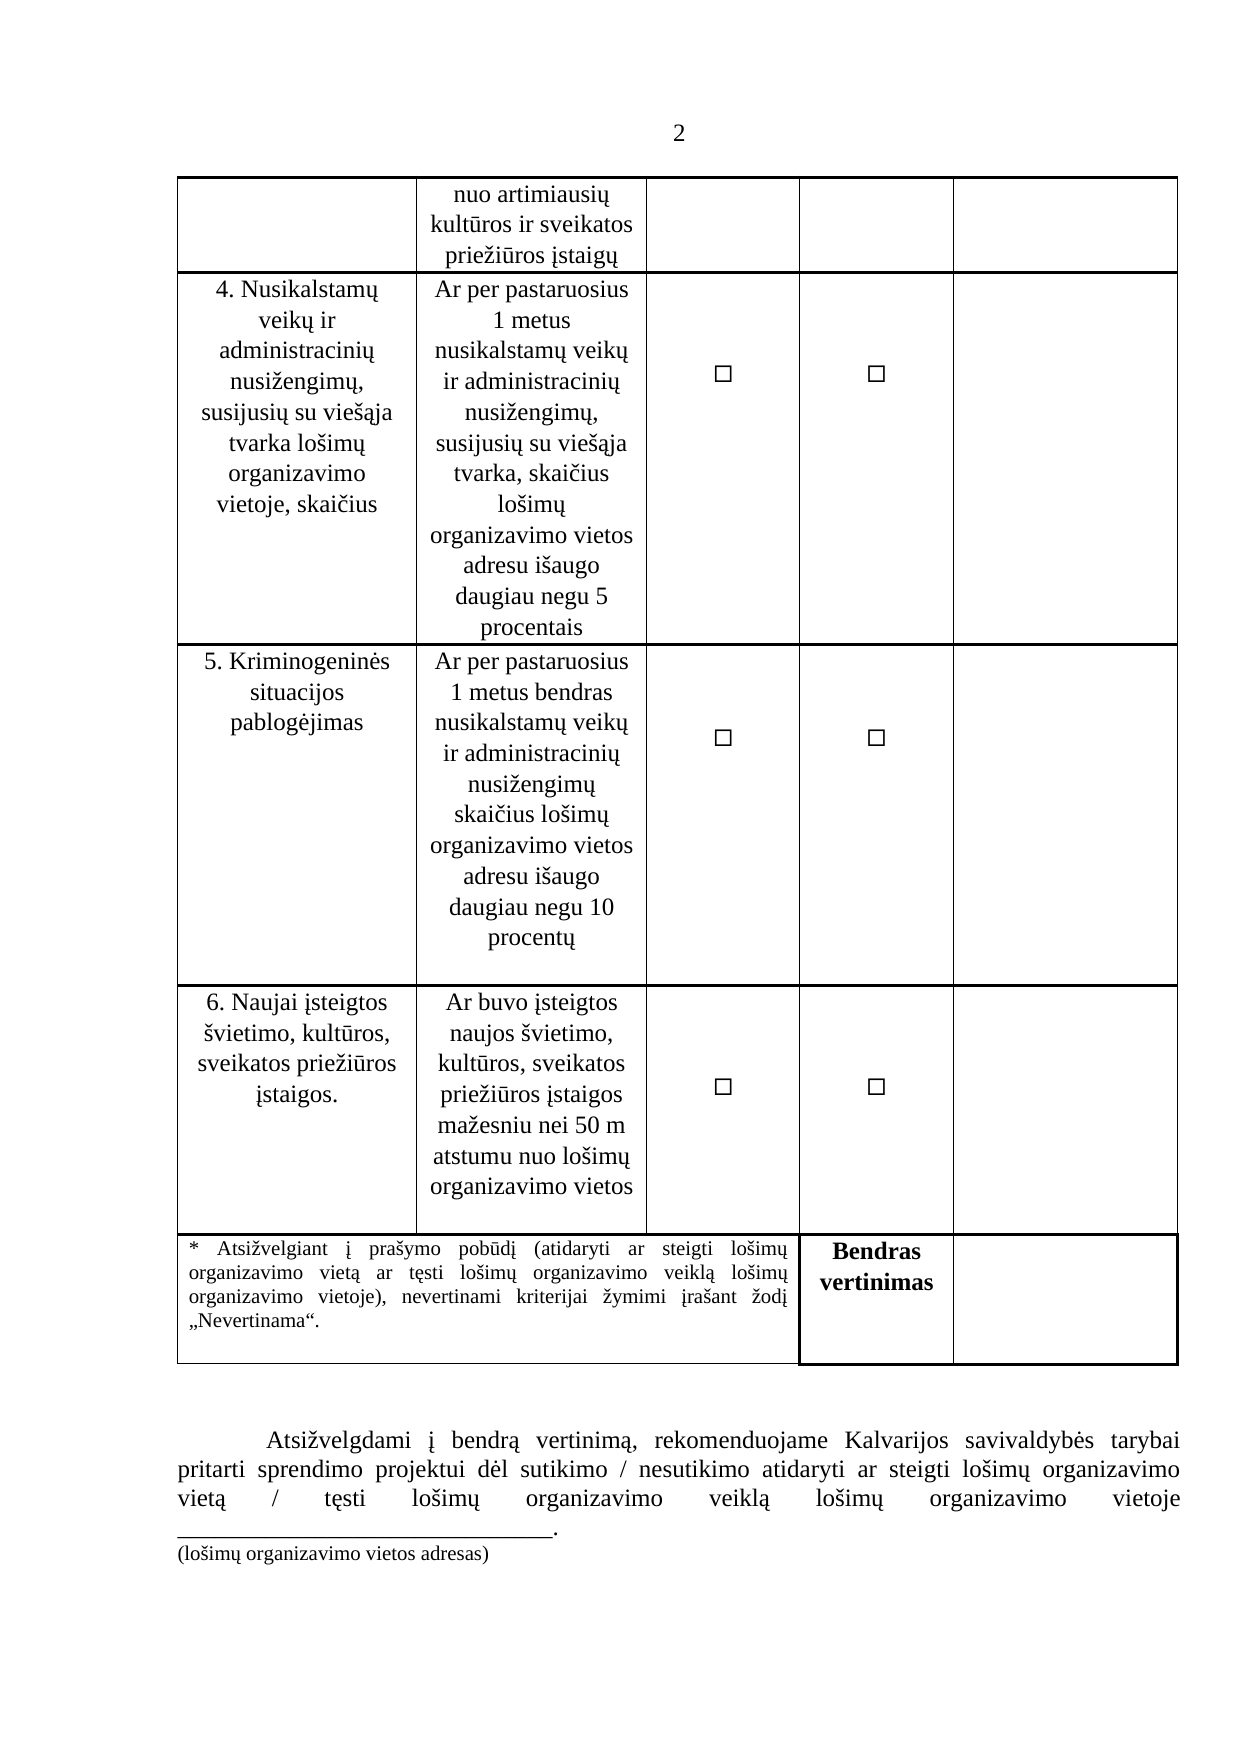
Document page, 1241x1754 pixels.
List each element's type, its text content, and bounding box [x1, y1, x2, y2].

table_cell 4. Nusikalstamų veikų ir administracinių nusižengimų, susijusių su viešąja tvarka lošimų organizavimo vietoje, skaičius [178, 274, 416, 643]
table_cell £ [800, 274, 953, 643]
table_cell 6. Naujai įsteigtos švietimo, kultūros, sveikatos priežiūros įstaigos. [178, 987, 416, 1233]
table_cell [527, 1364, 646, 1395]
table_cell Ar per pastaruosius 1 metus nusikalstamų veikų ir administracinių nusižengimų, susijusių su viešąja tvarka, skaičius lošimų organizavimo vietos adresu išaugo daugiau negu 5 procentais [417, 274, 646, 643]
table_cell [800, 179, 953, 271]
table_cell [954, 274, 1177, 643]
table_cell £ [647, 646, 799, 984]
table_cell [178, 179, 416, 271]
table_cell nuo artimiausių kultūros ir sveikatos priežiūros įstaigų [417, 179, 646, 271]
table_cell Bendras vertinimas [801, 1236, 953, 1363]
table_cell [177, 1364, 321, 1395]
table_cell [321, 1364, 377, 1395]
table_cell [800, 1366, 953, 1395]
table_cell 5. Kriminogeninės situacijos pablogėjimas [178, 646, 416, 984]
table_cell £ [647, 274, 799, 643]
table_cell [954, 646, 1177, 984]
table_cell £ [800, 646, 953, 984]
text Atsižvelgdami į bendrą vertinimą, rekomenduojame Kalvarijos savivaldybės tarybai pritarti sprendimo projektui dėl sutikimo / nesutikimo atidaryti ar steigti lošimų organizavimo vietą / tęsti lošimų organizavimo veiklą lošimų organizavimo vietoje ______________________________. [177, 1426, 1181, 1541]
table_cell [647, 179, 799, 271]
table_cell [954, 987, 1177, 1233]
table_cell [377, 1364, 527, 1395]
table_cell £ [800, 987, 953, 1233]
text (lošimų organizavimo vietos adresas) [177, 1541, 1181, 1565]
table_cell £ [647, 987, 799, 1233]
table_cell [646, 1364, 800, 1395]
table_cell [954, 179, 1177, 271]
table_cell * Atsižvelgiant į prašymo pobūdį (atidaryti ar steigti lošimų organizavimo vietą ar tęsti lošimų organizavimo veiklą lošimų organizavimo vietoje), nevertinami kriterijai žymimi įrašant žodį „Nevertinama“. [178, 1236, 798, 1363]
table_cell [953, 1366, 1178, 1395]
table_cell Ar buvo įsteigtos naujos švietimo, kultūros, sveikatos priežiūros įstaigos mažesniu nei 50 m atstumu nuo lošimų organizavimo vietos [417, 987, 646, 1233]
table_cell [954, 1236, 1176, 1363]
table_cell Ar per pastaruosius 1 metus bendras nusikalstamų veikų ir administracinių nusižengimų skaičius lošimų organizavimo vietos adresu išaugo daugiau negu 10 procentų [417, 646, 646, 984]
